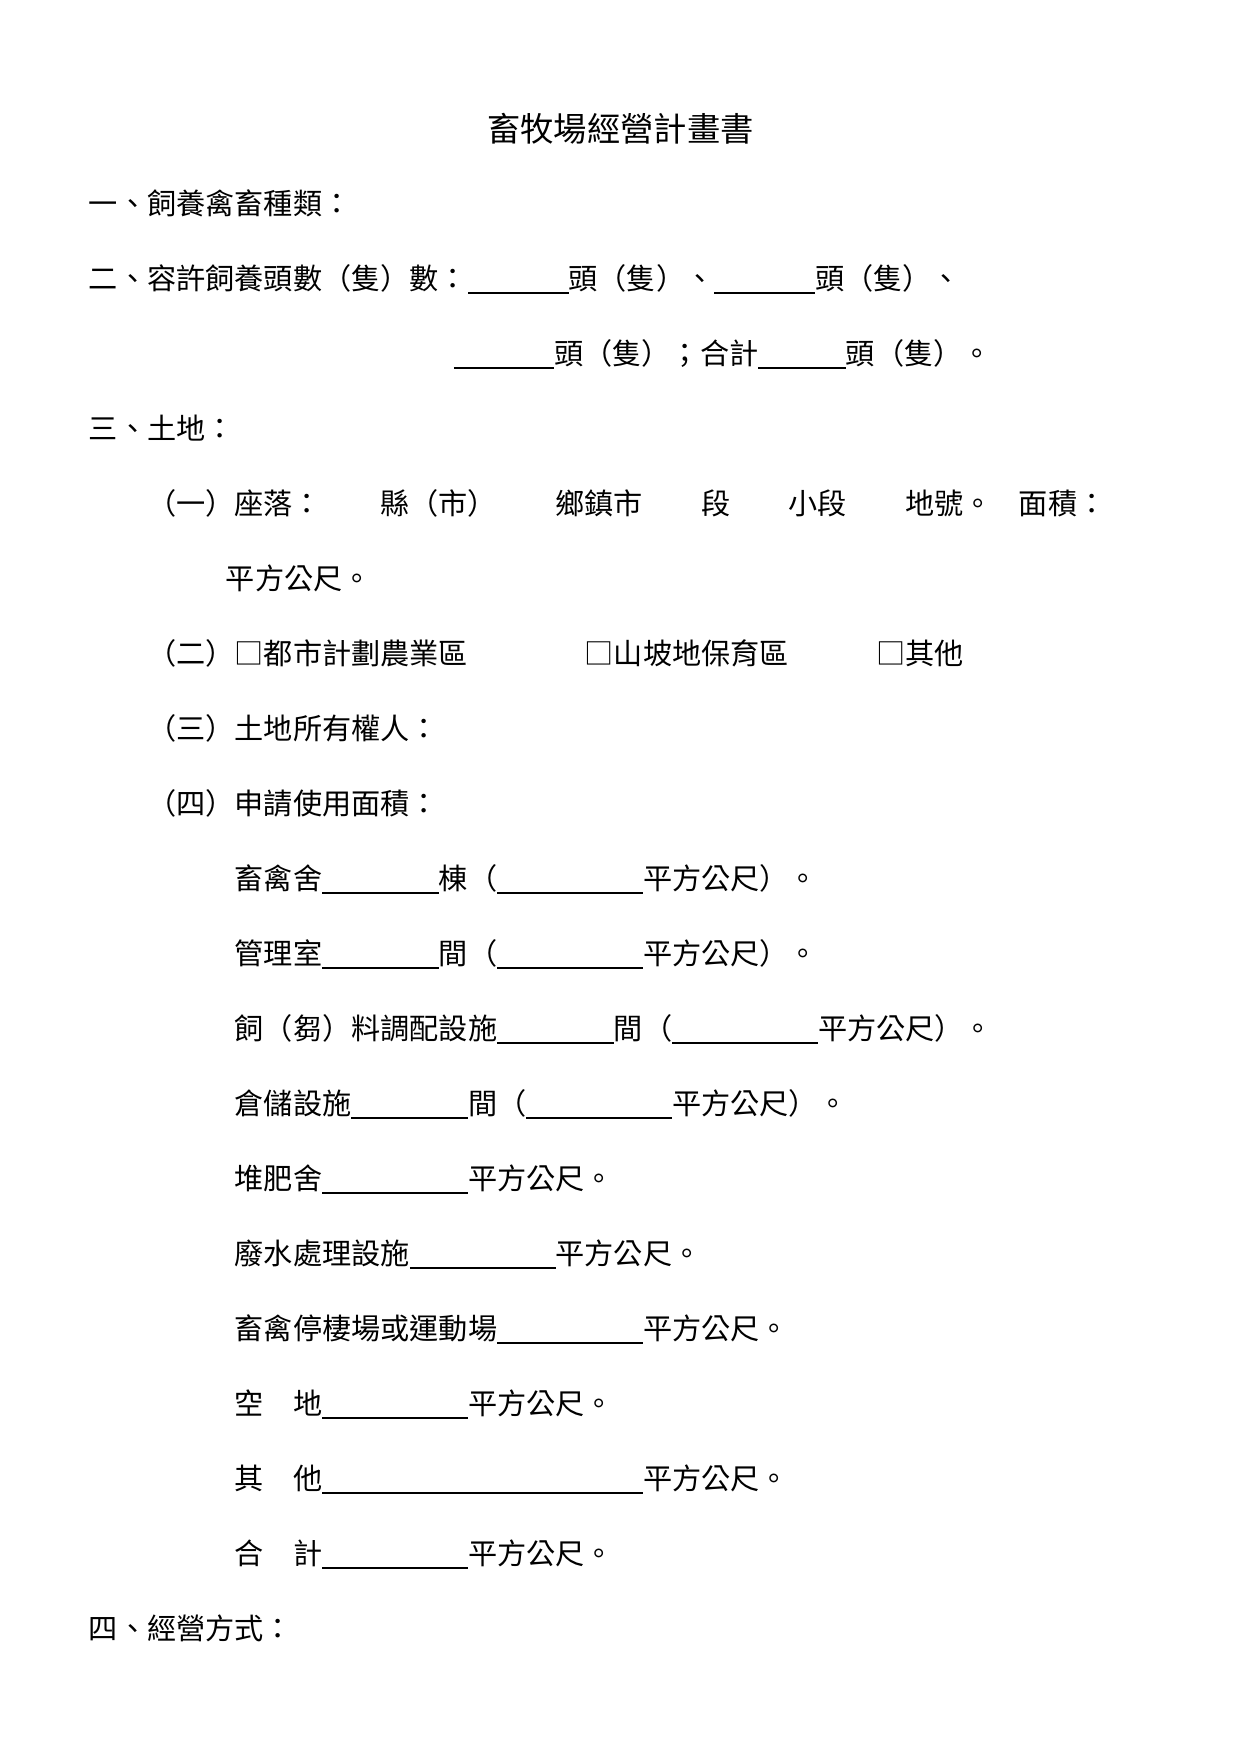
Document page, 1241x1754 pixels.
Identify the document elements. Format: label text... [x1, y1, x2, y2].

text 廢水處理設施 平方公尺。 [89, 1214, 1152, 1289]
text 二、容許飼養頭數（隻）數： 頭（隻）、 頭（隻）、 [89, 239, 1152, 314]
text 四、經營方式： [89, 1589, 1152, 1664]
text （三）土地所有權人： [89, 689, 1152, 764]
text 畜禽舍 棟（ 平方公尺）。 [89, 839, 1152, 914]
text （二）□都市計劃農業區 □山坡地保育區 □其他 [89, 614, 1152, 689]
text 合 計 平方公尺。 [89, 1514, 1152, 1589]
text 飼（芻）料調配設施 間（ 平方公尺）。 [89, 989, 1152, 1064]
text 堆肥舍 平方公尺。 [89, 1139, 1152, 1214]
text 畜牧場經營計畫書 [89, 89, 1152, 164]
text 倉儲設施 間（ 平方公尺）。 [89, 1064, 1152, 1139]
text （四）申請使用面積： [89, 764, 1152, 839]
text 畜禽停棲場或運動場 平方公尺。 [89, 1289, 1152, 1364]
text 頭（隻）；合計 頭（隻）。 [322, 314, 1152, 389]
text 其 他 平方公尺。 [89, 1439, 1152, 1514]
text 一、飼養禽畜種類： [89, 164, 1152, 239]
text 三、土地： [89, 389, 1152, 464]
text 空 地 平方公尺。 [89, 1364, 1152, 1439]
text （一）座落： 縣（市） 鄉鎮市 段 小段 地號。 面積： 平方公尺。 [147, 464, 1152, 614]
text 管理室 間（ 平方公尺）。 [89, 914, 1152, 989]
